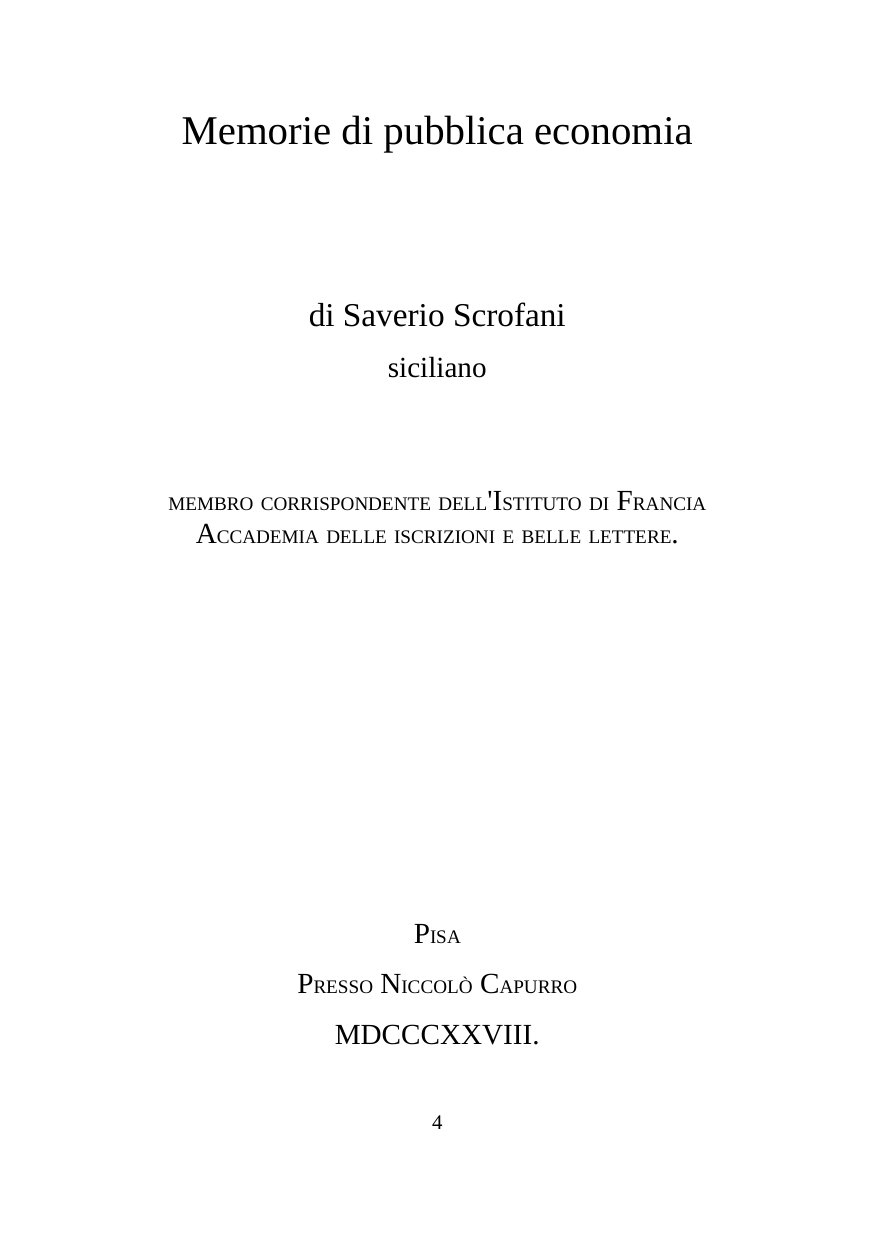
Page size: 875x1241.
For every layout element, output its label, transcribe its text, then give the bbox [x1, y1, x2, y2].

text di Saverio Scrofani siciliano [106, 295, 768, 384]
text Pisa Presso Niccolò Capurro MDCCCXXVIII. [106, 916, 768, 1051]
text membro corrispondente dell'Istituto di Francia Accademia delle iscrizioni e belle lettere. [106, 483, 768, 550]
subtitle Memorie di pubblica economia [106, 106, 768, 153]
